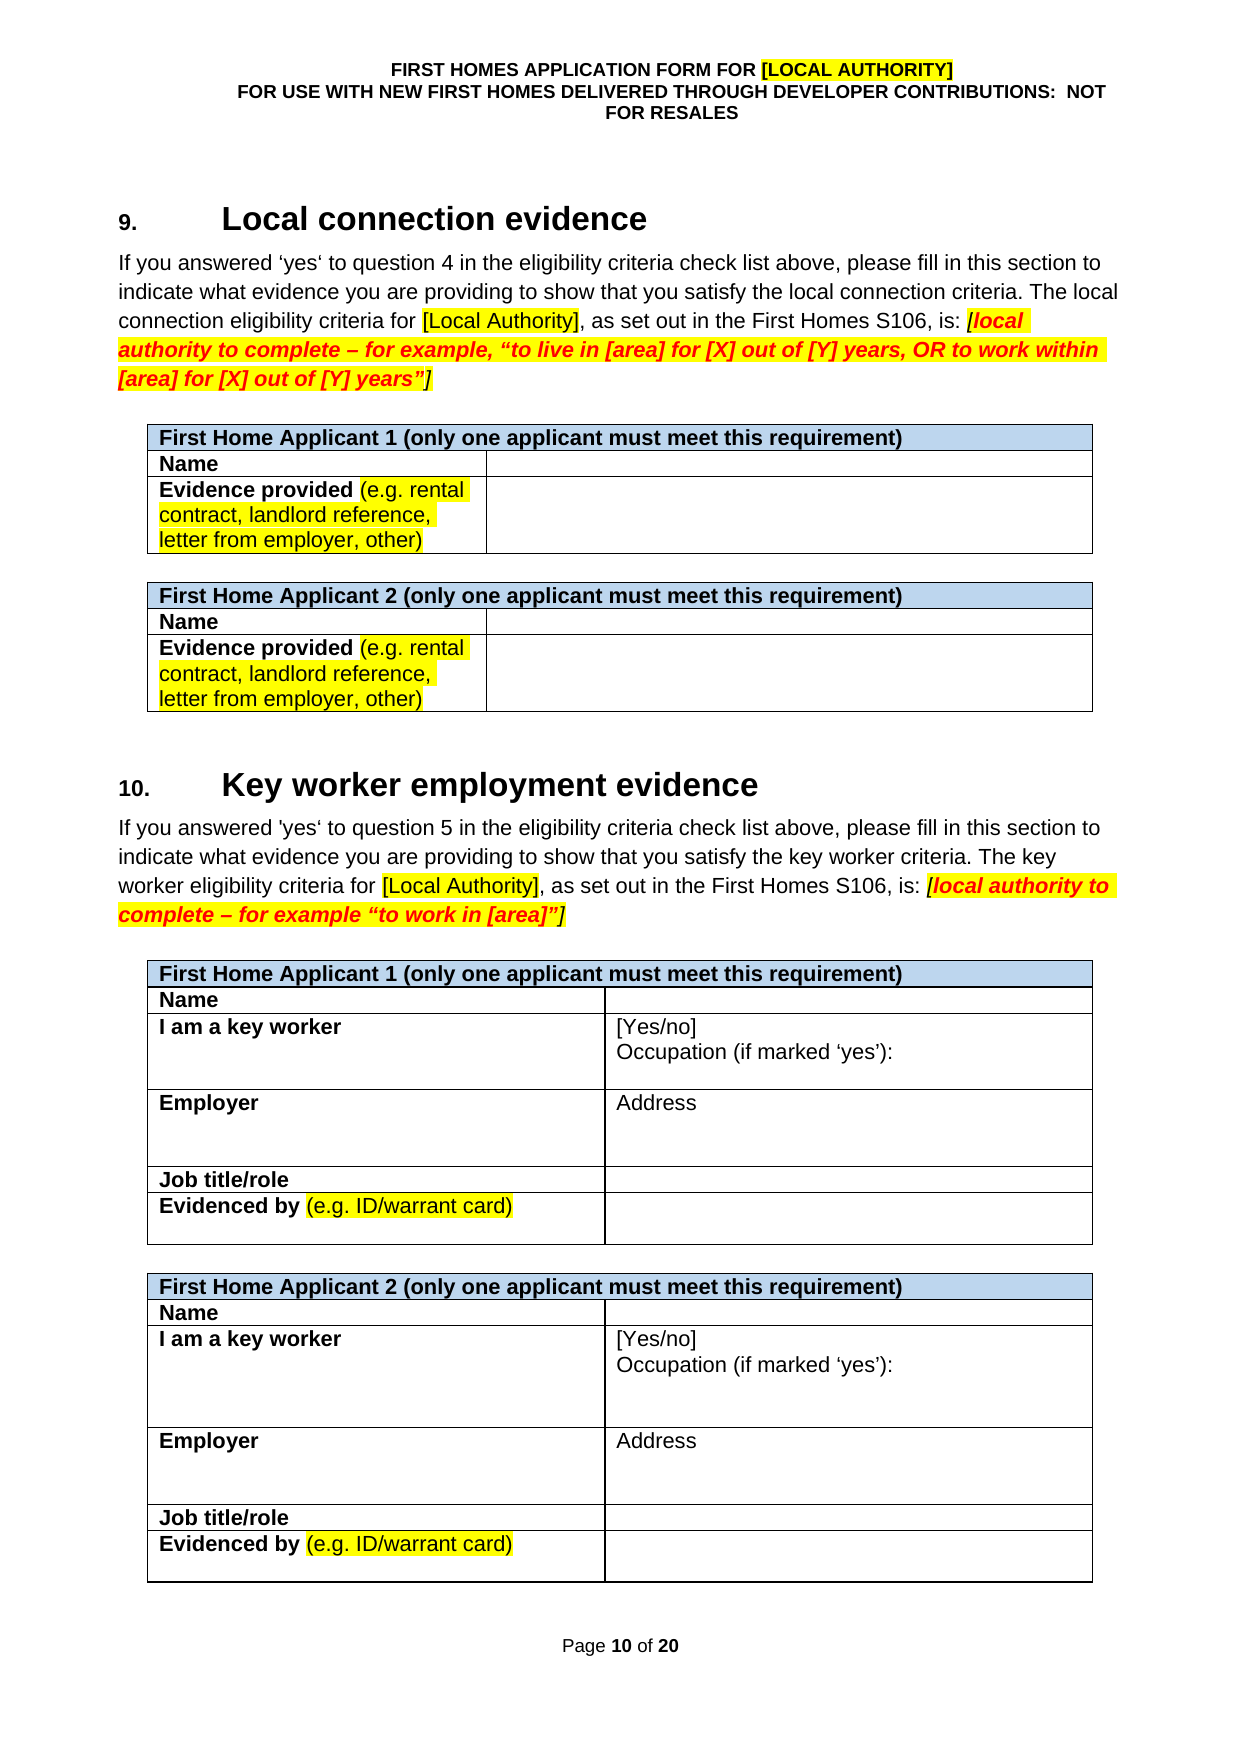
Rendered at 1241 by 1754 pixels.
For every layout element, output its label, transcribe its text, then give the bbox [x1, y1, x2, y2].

table_cell [606, 1193, 1092, 1244]
table_header First Home Applicant 1 (only one applicant must meet this requirement) [148, 961, 1092, 986]
list Local connection evidence [118, 199, 1122, 238]
table_cell Address [606, 1090, 1092, 1166]
table_cell Address [606, 1428, 1092, 1504]
list Key worker employment evidence [118, 765, 1122, 803]
table_cell Job title/role [148, 1505, 604, 1530]
table_cell Employer [148, 1090, 604, 1166]
table_cell [606, 1531, 1092, 1581]
table_header First Home Applicant 2 (only one applicant must meet this requirement) [148, 1274, 1092, 1299]
table_cell [606, 1167, 1092, 1192]
table_cell Evidence provided (e.g. rental contract, landlord reference, letter from employer, other) [148, 635, 486, 711]
table_header First Home Applicant 1 (only one applicant must meet this requirement) [148, 425, 1092, 450]
table_cell I am a key worker [148, 1326, 604, 1427]
table_cell [487, 609, 1092, 634]
table_cell [487, 451, 1092, 476]
table_cell [Yes/no] Occupation (if marked ‘yes’): [606, 1014, 1092, 1089]
table_cell [606, 988, 1092, 1013]
table_cell [606, 1300, 1092, 1325]
table_cell Evidence provided (e.g. rental contract, landlord reference, letter from employer, other) [148, 477, 486, 553]
table_cell Name [148, 988, 604, 1013]
table_cell Job title/role [148, 1167, 604, 1192]
table_cell Evidenced by (e.g. ID/warrant card) [148, 1531, 604, 1581]
text If you answered 'yes‘ to question 5 in the eligibility criteria check list above, please fill in this section to indicate what evidence you are providing to show that you satisfy the key worker criteria. The key worker eligibility criteria for [Local Authority], as set out in the First Homes S106, is: [local authority to complete – for example “to work in [area]”] [118, 815, 1122, 927]
table_cell [487, 635, 1092, 711]
table_cell [487, 477, 1092, 553]
table_cell Evidenced by (e.g. ID/warrant card) [148, 1193, 604, 1244]
table_header First Home Applicant 2 (only one applicant must meet this requirement) [148, 583, 1092, 608]
table_cell Name [148, 451, 486, 476]
table_cell I am a key worker [148, 1014, 604, 1089]
table_cell Name [148, 1300, 604, 1325]
table_cell [606, 1505, 1092, 1530]
table_cell Name [148, 609, 486, 634]
text If you answered ‘yes‘ to question 4 in the eligibility criteria check list above, please fill in this section to indicate what evidence you are providing to show that you satisfy the local connection criteria. The local connection eligibility criteria for [Local Authority], as set out in the First Homes S106, is: [local authority to complete – for example, “to live in [area] for [X] out of [Y] years, OR to work within [area] for [X] out of [Y] years”] [118, 250, 1122, 391]
table_cell Employer [148, 1428, 604, 1504]
table_cell [Yes/no] Occupation (if marked ‘yes’): [606, 1326, 1092, 1427]
